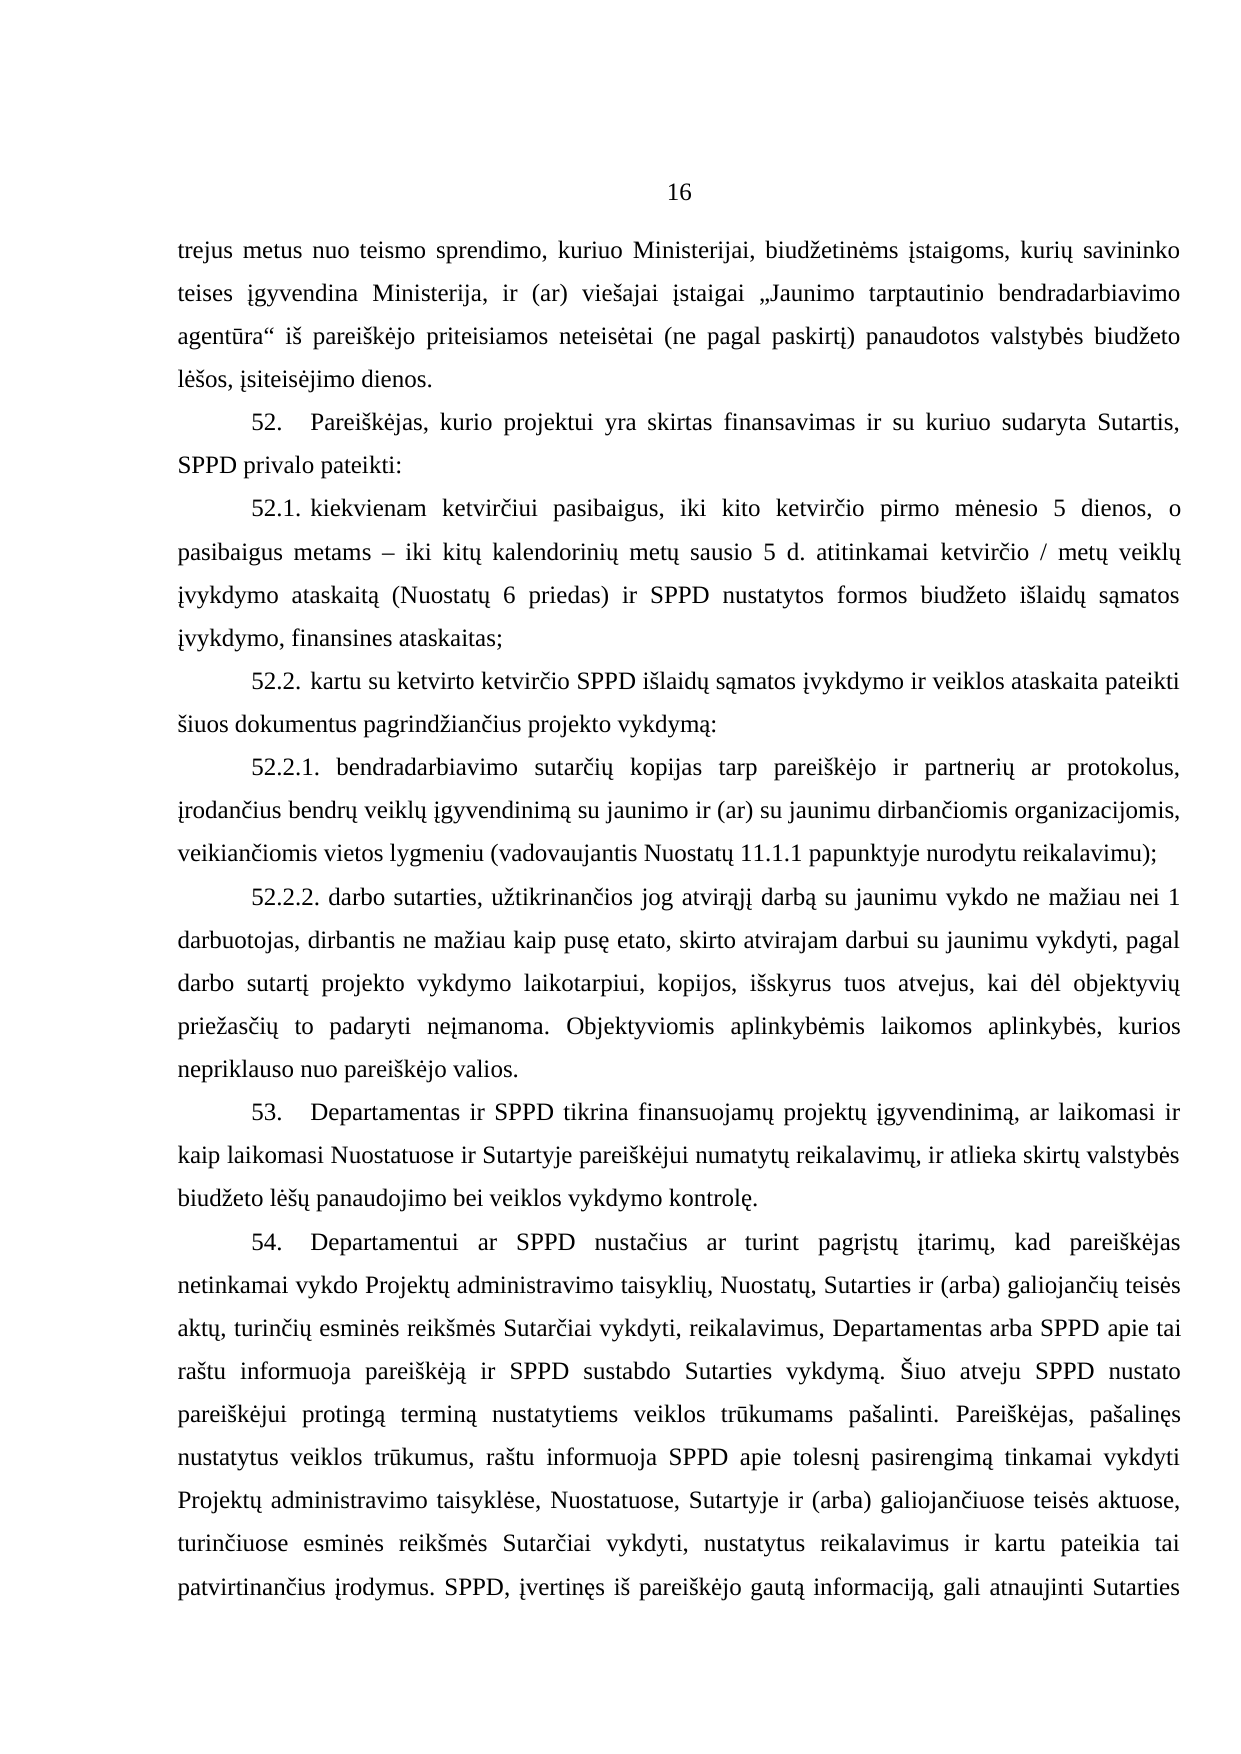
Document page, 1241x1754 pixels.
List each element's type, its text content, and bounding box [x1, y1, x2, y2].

text 52.2.1. bendradarbiavimo sutarčių kopijas tarp pareiškėjo ir partnerių ar protokolus, įrodančius bendrų veiklų įgyvendinimą su jaunimo ir (ar) su jaunimu dirbančiomis organizacijomis, veikiančiomis vietos lygmeniu (vadovaujantis Nuostatų 11.1.1 papunktyje nurodytu reikalavimu); [177, 752, 1181, 867]
text 53. Departamentas ir SPPD tikrina finansuojamų projektų įgyvendinimą, ar laikomasi ir kaip laikomasi Nuostatuose ir Sutartyje pareiškėjui numatytų reikalavimų, ir atlieka skirtų valstybės biudžeto lėšų panaudojimo bei veiklos vykdymo kontrolę. [177, 1097, 1181, 1212]
text 52.2.2. darbo sutarties, užtikrinančios jog atvirąjį darbą su jaunimu vykdo ne mažiau nei 1 darbuotojas, dirbantis ne mažiau kaip pusę etato, skirto atvirajam darbui su jaunimu vykdyti, pagal darbo sutartį projekto vykdymo laikotarpiui, kopijos, išskyrus tuos atvejus, kai dėl objektyvių priežasčių to padaryti neįmanoma. Objektyviomis aplinkybėmis laikomos aplinkybės, kurios nepriklauso nuo pareiškėjo valios. [177, 882, 1181, 1083]
text 52.1. kiekvienam ketvirčiui pasibaigus, iki kito ketvirčio pirmo mėnesio 5 dienos, o pasibaigus metams – iki kitų kalendorinių metų sausio 5 d. atitinkamai ketvirčio / metų veiklų įvykdymo ataskaitą (Nuostatų 6 priedas) ir SPPD nustatytos formos biudžeto išlaidų sąmatos įvykdymo, finansines ataskaitas; [177, 493, 1181, 652]
text 52.2. kartu su ketvirto ketvirčio SPPD išlaidų sąmatos įvykdymo ir veiklos ataskaita pateikti šiuos dokumentus pagrindžiančius projekto vykdymą: [177, 666, 1181, 738]
text trejus metus nuo teismo sprendimo, kuriuo Ministerijai, biudžetinėms įstaigoms, kurių savininko teises įgyvendina Ministerija, ir (ar) viešajai įstaigai „Jaunimo tarptautinio bendradarbiavimo agentūra“ iš pareiškėjo priteisiamos neteisėtai (ne pagal paskirtį) panaudotos valstybės biudžeto lėšos, įsiteisėjimo dienos. [177, 235, 1181, 393]
text 54. Departamentui ar SPPD nustačius ar turint pagrįstų įtarimų, kad pareiškėjas netinkamai vykdo Projektų administravimo taisyklių, Nuostatų, Sutarties ir (arba) galiojančių teisės aktų, turinčių esminės reikšmės Sutarčiai vykdyti, reikalavimus, Departamentas arba SPPD apie tai raštu informuoja pareiškėją ir SPPD sustabdo Sutarties vykdymą. Šiuo atveju SPPD nustato pareiškėjui protingą terminą nustatytiems veiklos trūkumams pašalinti. Pareiškėjas, pašalinęs nustatytus veiklos trūkumus, raštu informuoja SPPD apie tolesnį pasirengimą tinkamai vykdyti Projektų administravimo taisyklėse, Nuostatuose, Sutartyje ir (arba) galiojančiuose teisės aktuose, turinčiuose esminės reikšmės Sutarčiai vykdyti, nustatytus reikalavimus ir kartu pateikia tai patvirtinančius įrodymus. SPPD, įvertinęs iš pareiškėjo gautą informaciją, gali atnaujinti Sutarties [177, 1227, 1181, 1600]
text 52. Pareiškėjas, kurio projektui yra skirtas finansavimas ir su kuriuo sudaryta Sutartis, SPPD privalo pateikti: [177, 407, 1181, 479]
